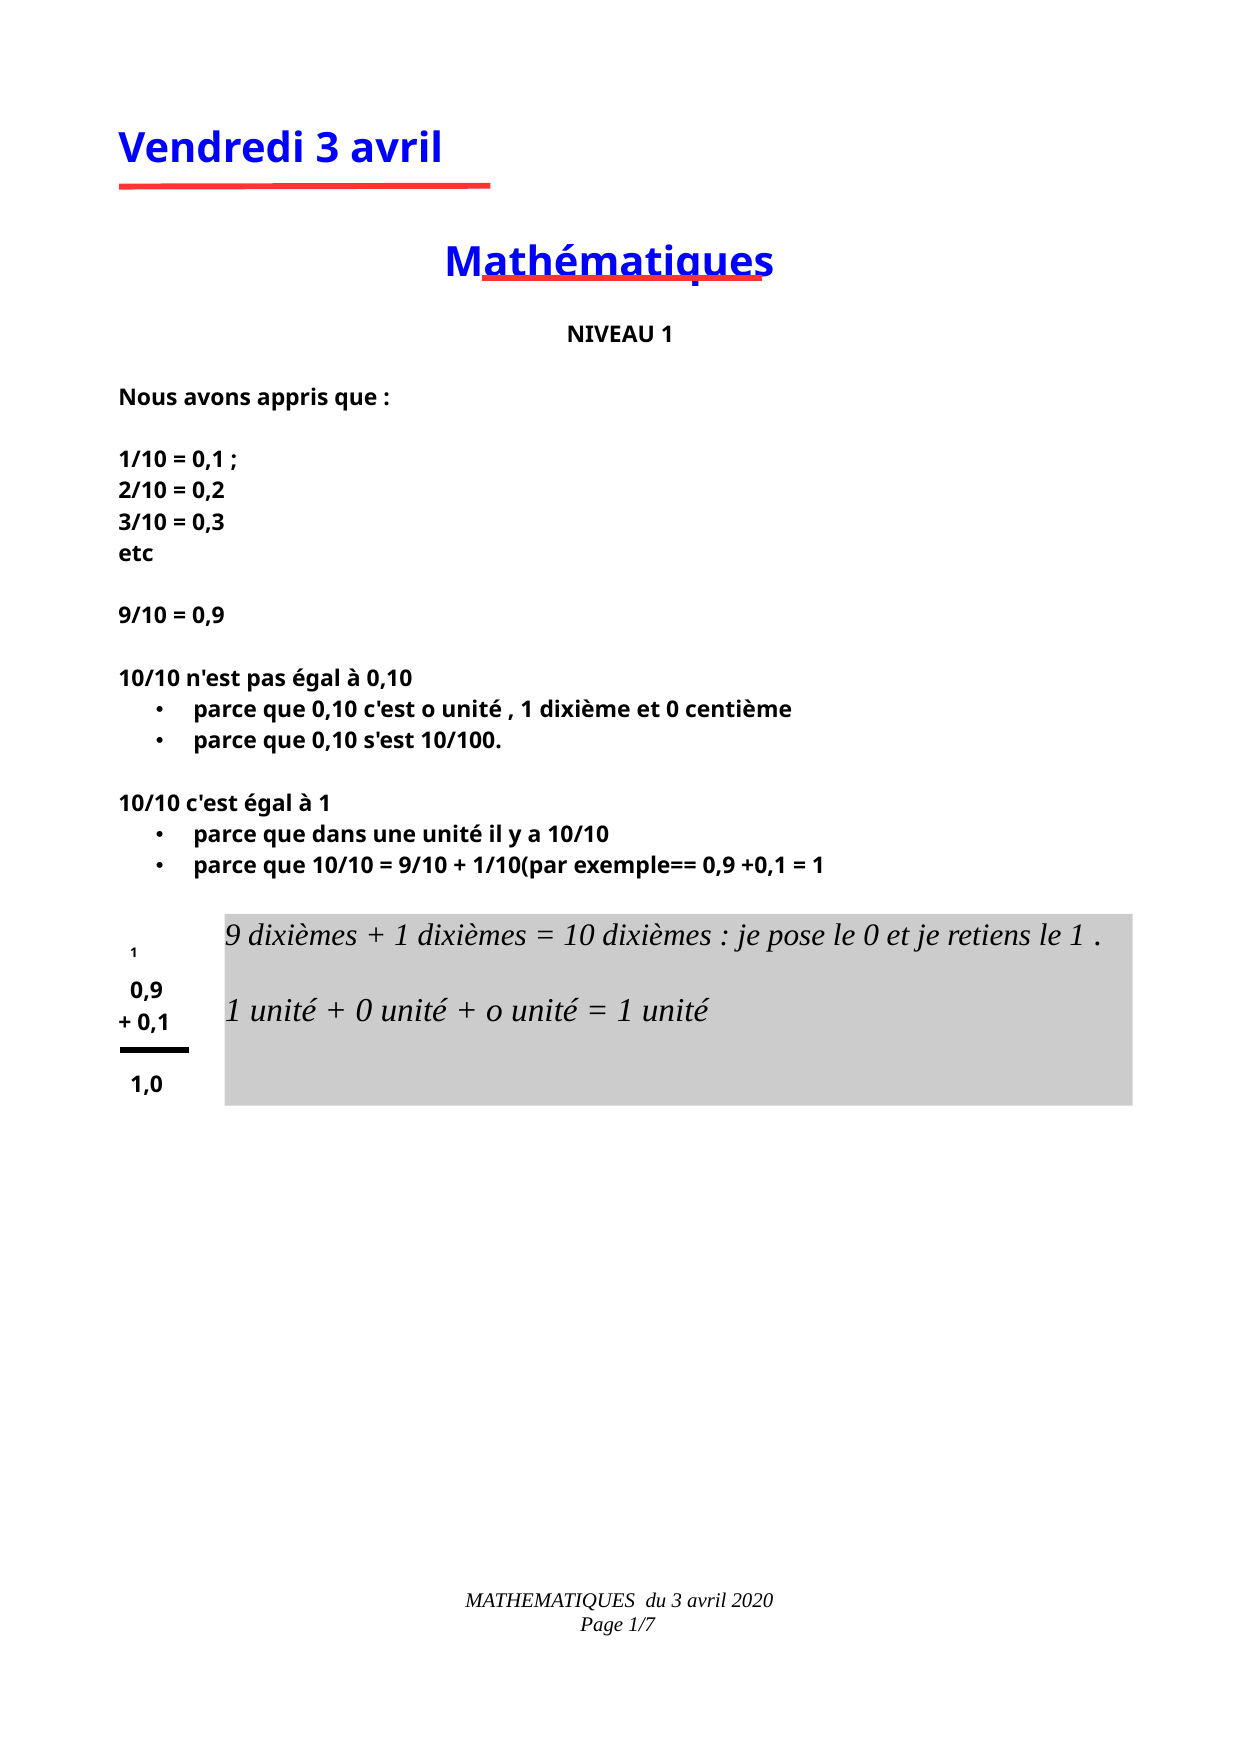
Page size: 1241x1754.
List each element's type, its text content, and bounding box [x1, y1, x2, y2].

text 10/10 c'est égal à 1 [118, 787, 1122, 818]
list parce que 0,10 c'est o unité , 1 dixième et 0 centième [156, 693, 1122, 724]
list parce que dans une unité il y a 10/10 [156, 818, 1122, 849]
text NIVEAU 1 [118, 318, 1122, 349]
text 1 [118, 943, 224, 974]
text Nous avons appris que : [118, 380, 1122, 412]
text 0,9 [118, 974, 224, 1005]
text etc [118, 537, 1122, 568]
text 10/10 n'est pas égal à 0,10 [118, 662, 1122, 693]
list parce que 10/10 = 9/10 + 1/10(par exemple== 0,9 +0,1 = 1 [156, 849, 1122, 880]
text 2/10 = 0,2 [118, 474, 1122, 505]
text 1/10 = 0,1 ; [118, 443, 1122, 474]
text 9/10 = 0,9 [118, 599, 1122, 630]
text 1,0 [118, 1068, 224, 1099]
text 3/10 = 0,3 [118, 505, 1122, 537]
text + 0,1 [118, 1005, 224, 1037]
list parce que 0,10 s'est 10/100. [156, 724, 1122, 755]
